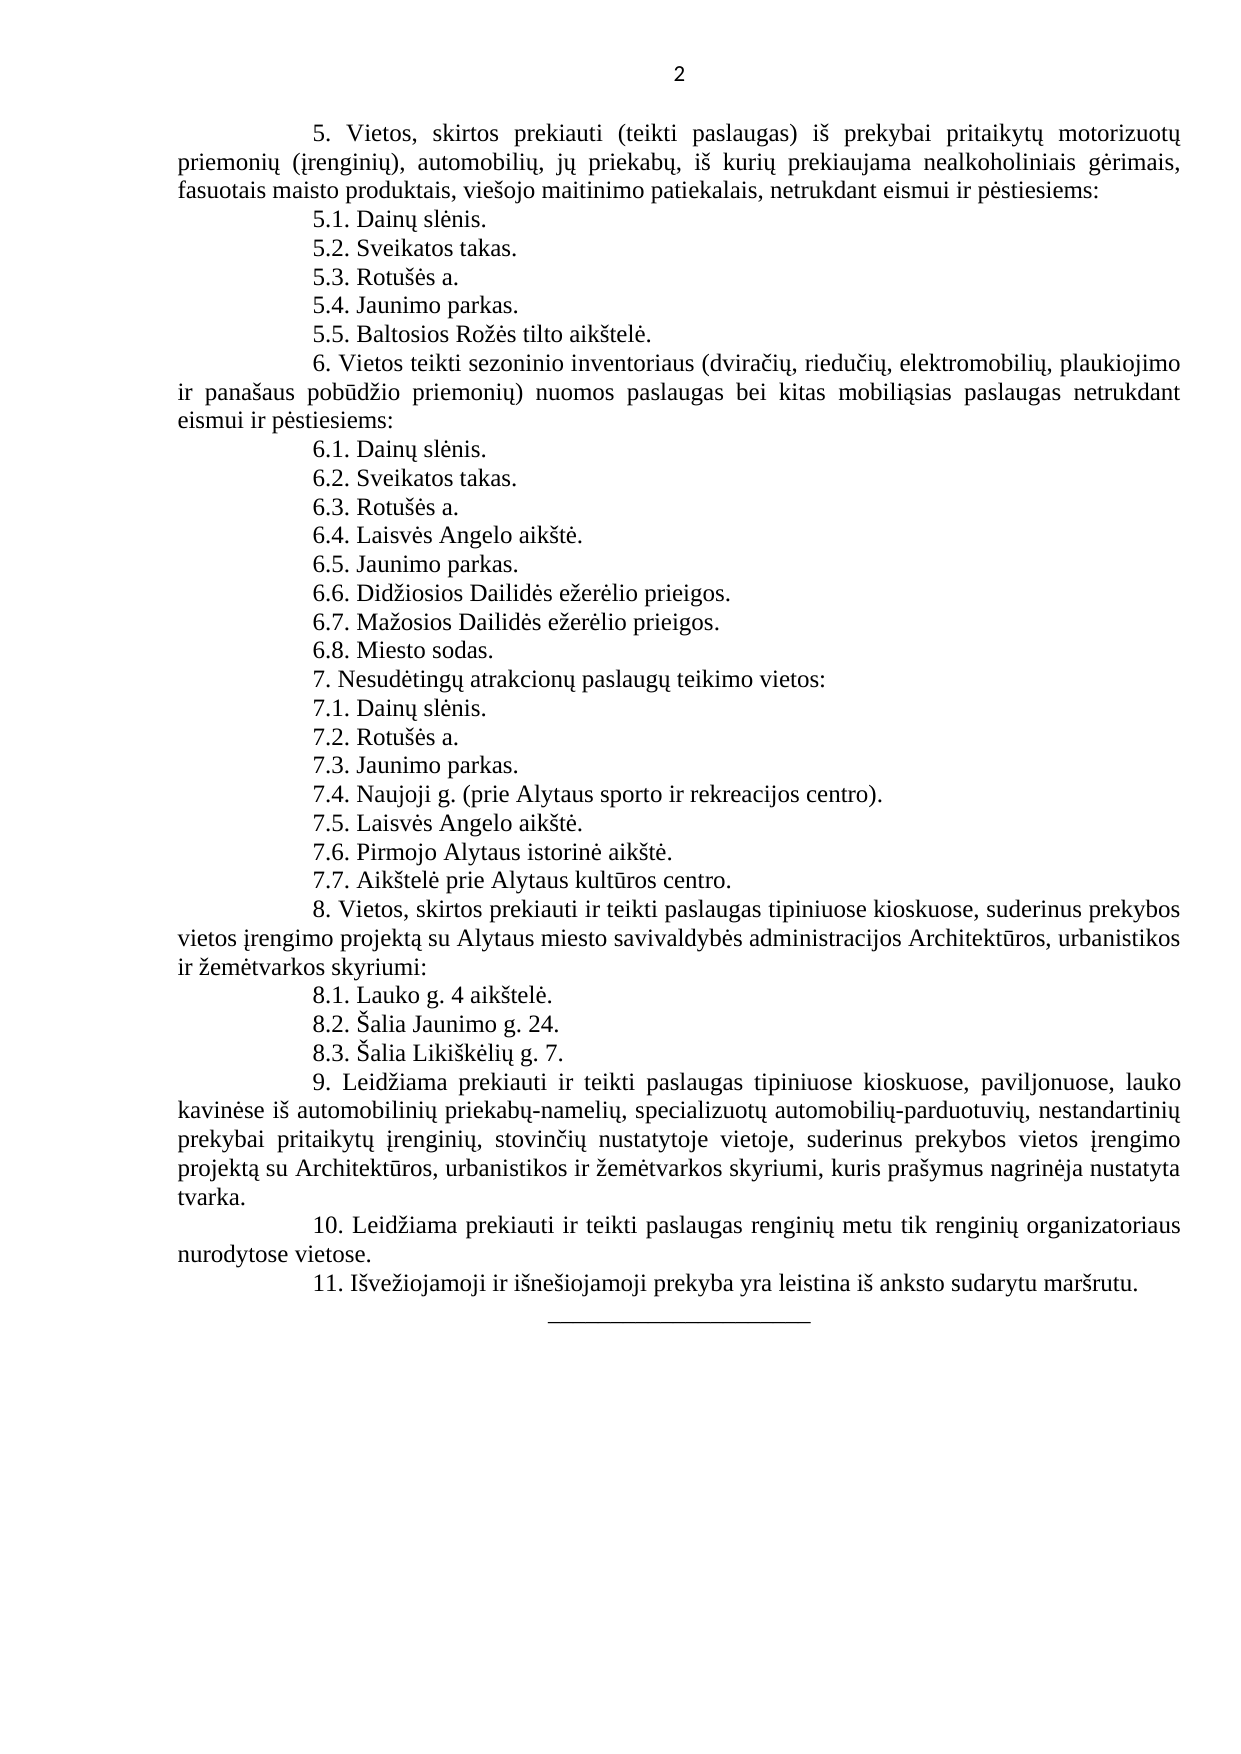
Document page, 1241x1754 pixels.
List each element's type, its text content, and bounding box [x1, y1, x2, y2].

text 5. Vietos, skirtos prekiauti (teikti paslaugas) iš prekybai pritaikytų motorizuotų priemonių (įrenginių), automobilių, jų priekabų, iš kurių prekiaujama nealkoholiniais gėrimais, fasuotais maisto produktais, viešojo maitinimo patiekalais, netrukdant eismui ir pėstiesiems: [177, 118, 1181, 204]
text 6. Vietos teikti sezoninio inventoriaus (dviračių, riedučių, elektromobilių, plaukiojimo ir panašaus pobūdžio priemonių) nuomos paslaugas bei kitas mobiliąsias paslaugas netrukdant eismui ir pėstiesiems: [177, 348, 1181, 434]
text 6.1. Dainų slėnis. [177, 434, 1181, 463]
text 9. Leidžiama prekiauti ir teikti paslaugas tipiniuose kioskuose, paviljonuose, lauko kavinėse iš automobilinių priekabų-namelių, specializuotų automobilių-parduotuvių, nestandartinių prekybai pritaikytų įrenginių, stovinčių nustatytoje vietoje, suderinus prekybos vietos įrengimo projektą su Architektūros, urbanistikos ir žemėtvarkos skyriumi, kuris prašymus nagrinėja nustatyta tvarka. [177, 1067, 1181, 1211]
text 6.5. Jaunimo parkas. [177, 549, 1181, 578]
text 6.4. Laisvės Angelo aikštė. [177, 521, 1181, 549]
text 5.2. Sveikatos takas. [177, 233, 1181, 262]
text 5.1. Dainų slėnis. [177, 204, 1181, 233]
text 6.6. Didžiosios Dailidės ežerėlio prieigos. [177, 578, 1181, 607]
text 8.1. Lauko g. 4 aikštelė. [177, 981, 1181, 1009]
text 7.5. Laisvės Angelo aikštė. [177, 808, 1181, 837]
text 6.3. Rotušės a. [177, 492, 1181, 521]
text 5.3. Rotušės a. [177, 262, 1181, 291]
text 6.7. Mažosios Dailidės ežerėlio prieigos. [177, 607, 1181, 636]
text 7.1. Dainų slėnis. [177, 693, 1181, 722]
text 7.3. Jaunimo parkas. [177, 751, 1181, 779]
text 7.6. Pirmojo Alytaus istorinė aikštė. [177, 837, 1181, 866]
text 7. Nesudėtingų atrakcionų paslaugų teikimo vietos: [177, 664, 1181, 693]
text 6.8. Miesto sodas. [177, 636, 1181, 664]
text 11. Išvežiojamoji ir išnešiojamoji prekyba yra leistina iš anksto sudarytu maršrutu. [177, 1268, 1181, 1297]
text _____________________ [177, 1297, 1181, 1326]
text 8. Vietos, skirtos prekiauti ir teikti paslaugas tipiniuose kioskuose, suderinus prekybos vietos įrengimo projektą su Alytaus miesto savivaldybės administracijos Architektūros, urbanistikos ir žemėtvarkos skyriumi: [177, 894, 1181, 981]
text 8.3. Šalia Likiškėlių g. 7. [177, 1038, 1181, 1067]
text 5.5. Baltosios Rožės tilto aikštelė. [177, 319, 1181, 348]
text 7.4. Naujoji g. (prie Alytaus sporto ir rekreacijos centro). [177, 779, 1181, 808]
text 7.2. Rotušės a. [177, 722, 1181, 751]
text 10. Leidžiama prekiauti ir teikti paslaugas renginių metu tik renginių organizatoriaus nurodytose vietose. [177, 1211, 1181, 1268]
text 7.7. Aikštelė prie Alytaus kultūros centro. [177, 866, 1181, 894]
text 8.2. Šalia Jaunimo g. 24. [177, 1009, 1181, 1038]
text 5.4. Jaunimo parkas. [177, 291, 1181, 319]
text 6.2. Sveikatos takas. [177, 463, 1181, 492]
